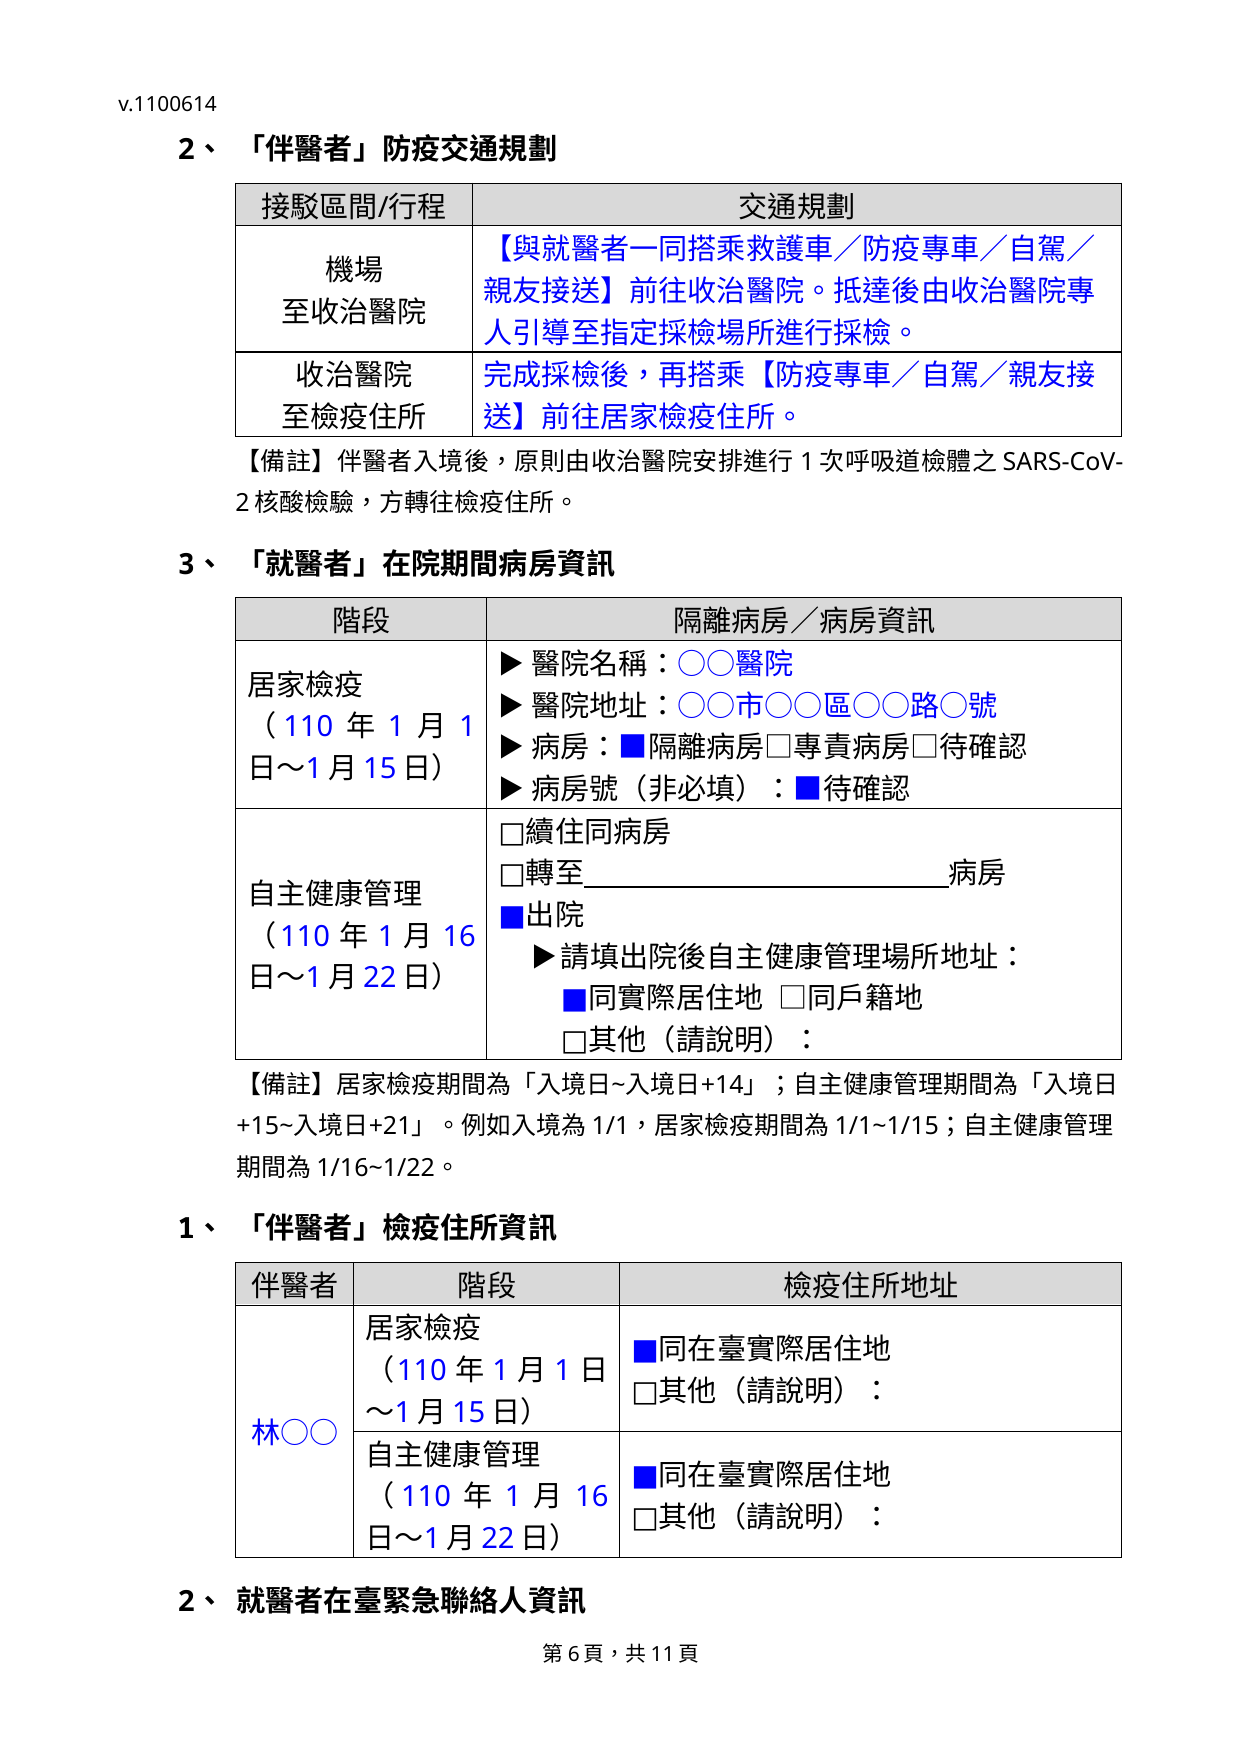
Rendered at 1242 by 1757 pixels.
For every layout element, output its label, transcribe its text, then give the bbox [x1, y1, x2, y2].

table_header 隔離病房／病房資訊 [487, 598, 1121, 640]
table_header 接駁區間/行程 [236, 184, 472, 225]
list 「伴醫者」檢疫住所資訊 [177, 1197, 1123, 1249]
table_cell 完成採檢後，再搭乘【防疫專車／自駕／親友接送】前往居家檢疫住所。 [473, 353, 1121, 436]
list 「伴醫者」防疫交通規劃 [177, 118, 1123, 170]
table_cell 機場 至收治醫院 [236, 226, 472, 351]
table_cell 居家檢疫 （110年1月1日～1月15日） [354, 1306, 619, 1431]
table_header 階段 [236, 598, 486, 640]
list 「就醫者」在院期間病房資訊 [177, 533, 1123, 585]
table_cell 收治醫院 至檢疫住所 [236, 353, 472, 436]
text 【備註】居家檢疫期間為「入境日~入境日+14」；自主健康管理期間為「入境日+15~入境日+21」。例如入境為1/1，居家檢疫期間為1/1~1/15；自主健康管理期間為1/16~1/22。 [236, 1060, 1123, 1185]
text 【備註】伴醫者入境後，原則由收治醫院安排進行1次呼吸道檢體之SARS-CoV-2核酸檢驗，方轉往檢疫住所。 [235, 437, 1123, 520]
table_cell 醫院名稱：○○醫院 醫院地址：○○市○○區○○路○號 病房：■隔離病房□專責病房□待確認 病房號（非必填）：■待確認 [487, 641, 1121, 808]
table_cell ■同在臺實際居住地 □其他（請說明）： [620, 1306, 1121, 1431]
table_header 伴醫者 [236, 1263, 353, 1304]
table_cell 林○○ [236, 1306, 353, 1557]
table_cell 【與就醫者一同搭乘救護車／防疫專車／自駕／親友接送】前往收治醫院。抵達後由收治醫院專人引導至指定採檢場所進行採檢。 [473, 226, 1121, 351]
table_header 檢疫住所地址 [620, 1263, 1121, 1304]
table_header 階段 [354, 1263, 619, 1304]
table_cell ■同在臺實際居住地 □其他（請說明）： [620, 1432, 1121, 1557]
table_cell 自主健康管理 （110年1月16日～1月22日） [354, 1432, 619, 1557]
table_cell 自主健康管理 （110年1月16日～1月22日） [236, 809, 486, 1059]
table_header 交通規劃 [473, 184, 1121, 225]
list 就醫者在臺緊急聯絡人資訊 [177, 1570, 1123, 1622]
table_cell □續住同病房 □轉至 病房 ■出院 請填出院後自主健康管理場所地址： ■同實際居住地 □同戶籍地 □其他（請說明）： [487, 809, 1121, 1059]
table_cell 居家檢疫 （110年1月1日～1月15日） [236, 641, 486, 808]
